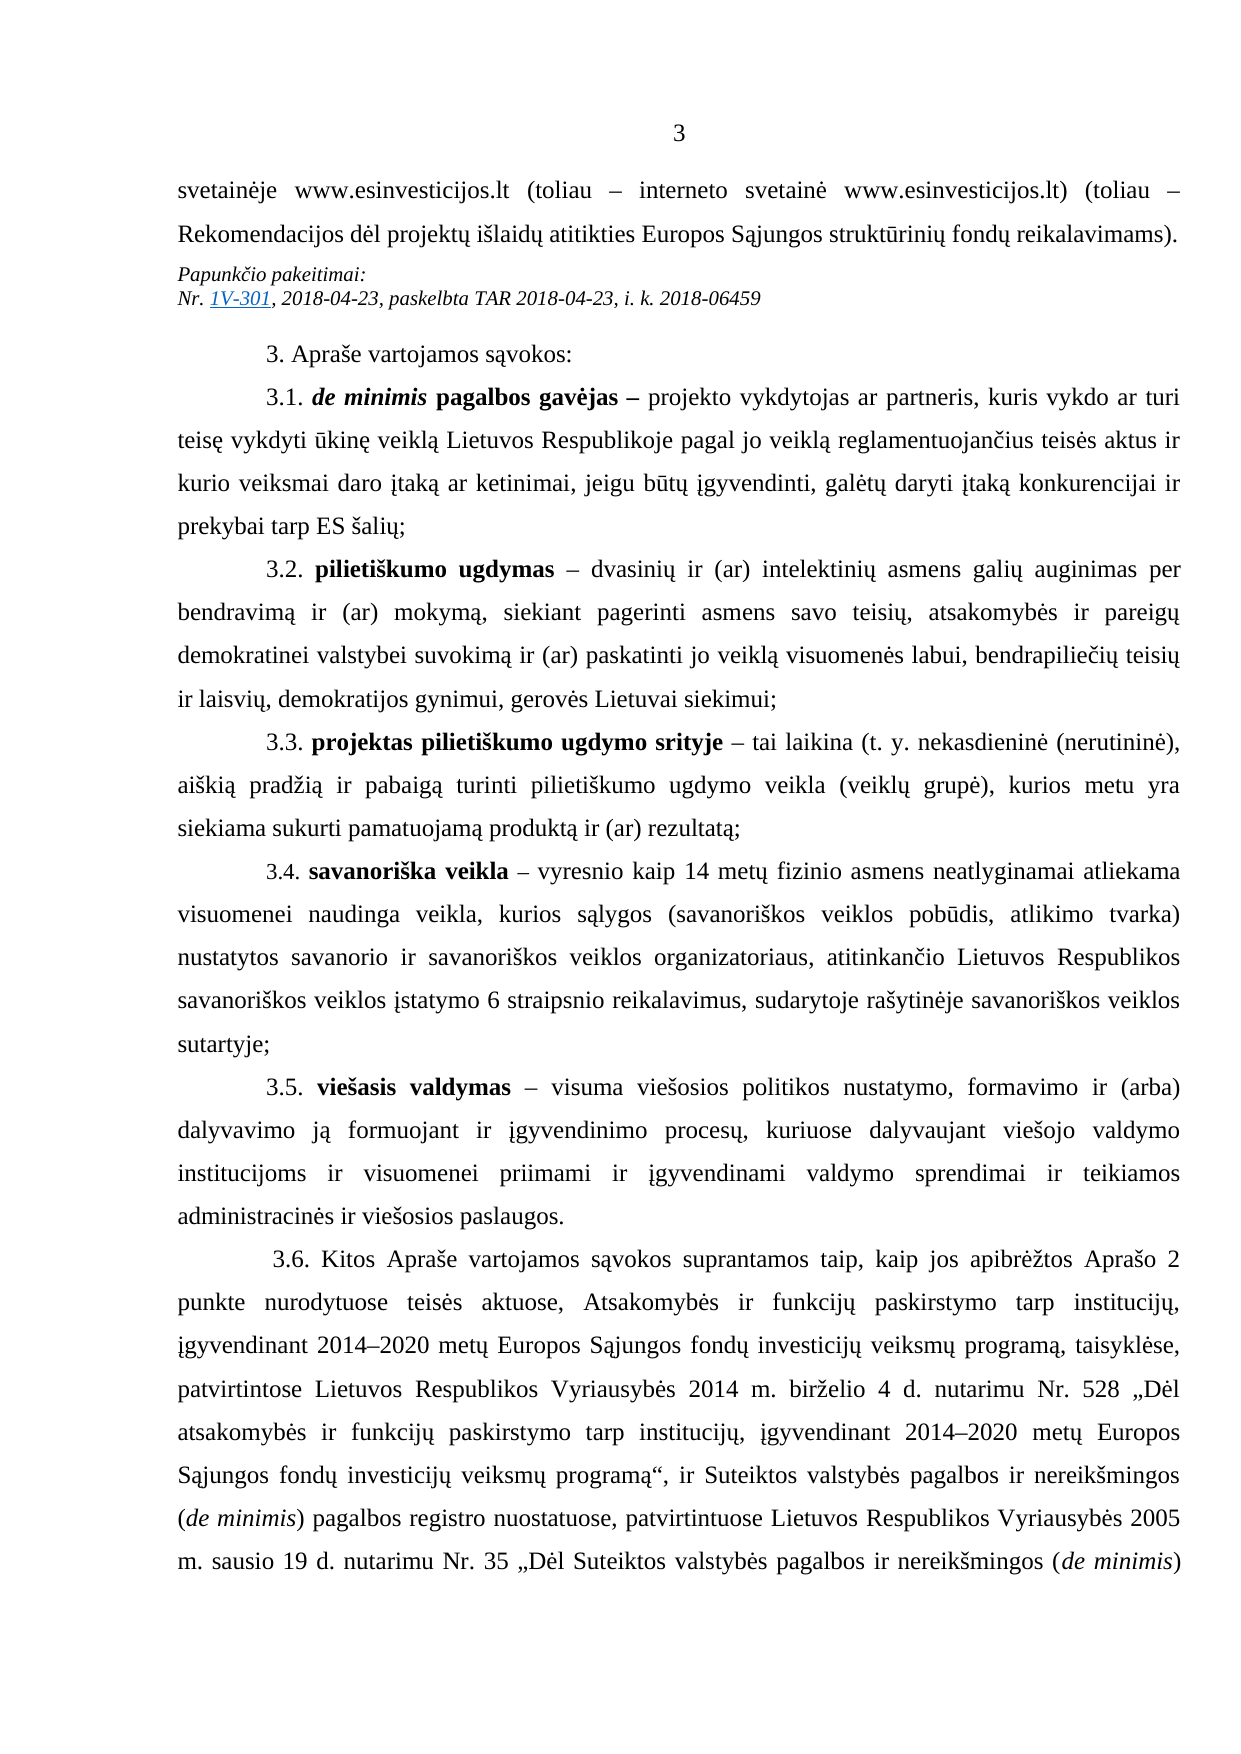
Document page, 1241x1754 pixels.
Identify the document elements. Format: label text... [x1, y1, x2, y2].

text 3.5. viešasis valdymas – visuma viešosios politikos nustatymo, formavimo ir (arba) dalyvavimo ją formuojant ir įgyvendinimo procesų, kuriuose dalyvaujant viešojo valdymo institucijoms ir visuomenei priimami ir įgyvendinami valdymo sprendimai ir teikiamos administracinės ir viešosios paslaugos. [177, 1072, 1181, 1230]
text 3.3. projektas pilietiškumo ugdymo srityje – tai laikina (t. y. nekasdieninė (nerutininė), aiškią pradžią ir pabaigą turinti pilietiškumo ugdymo veikla (veiklų grupė), kurios metu yra siekiama sukurti pamatuojamą produktą ir (ar) rezultatą; [177, 727, 1181, 842]
text 3. Apraše vartojamos sąvokos: [177, 339, 1181, 367]
text 3.4. savanoriška veikla – vyresnio kaip 14 metų fizinio asmens neatlyginamai atliekama visuomenei naudinga veikla, kurios sąlygos (savanoriškos veiklos pobūdis, atlikimo tvarka) nustatytos savanorio ir savanoriškos veiklos organizatoriaus, atitinkančio Lietuvos Respublikos savanoriškos veiklos įstatymo 6 straipsnio reikalavimus, sudarytoje rašytinėje savanoriškos veiklos sutartyje; [177, 856, 1181, 1057]
text Papunkčio pakeitimai: [177, 262, 1181, 286]
text Nr. 1V-301, 2018-04-23, paskelbta TAR 2018-04-23, i. k. 2018-06459 [177, 286, 1181, 310]
text 3.1. de minimis pagalbos gavėjas – projekto vykdytojas ar partneris, kuris vykdo ar turi teisę vykdyti ūkinę veiklą Lietuvos Respublikoje pagal jo veiklą reglamentuojančius teisės aktus ir kurio veiksmai daro įtaką ar ketinimai, jeigu būtų įgyvendinti, galėtų daryti įtaką konkurencijai ir prekybai tarp ES šalių; [177, 382, 1181, 540]
text 3.6. Kitos Apraše vartojamos sąvokos suprantamos taip, kaip jos apibrėžtos Aprašo 2 punkte nurodytuose teisės aktuose, Atsakomybės ir funkcijų paskirstymo tarp institucijų, įgyvendinant 2014–2020 metų Europos Sąjungos fondų investicijų veiksmų programą, taisyklėse, patvirtintose Lietuvos Respublikos Vyriausybės 2014 m. birželio 4 d. nutarimu Nr. 528 „Dėl atsakomybės ir funkcijų paskirstymo tarp institucijų, įgyvendinant 2014–2020 metų Europos Sąjungos fondų investicijų veiksmų programą“, ir Suteiktos valstybės pagalbos ir nereikšmingos (de minimis) pagalbos registro nuostatuose, patvirtintuose Lietuvos Respublikos Vyriausybės 2005 m. sausio 19 d. nutarimu Nr. 35 „Dėl Suteiktos valstybės pagalbos ir nereikšmingos (de minimis) [177, 1244, 1181, 1575]
text svetainėje www.esinvesticijos.lt (toliau – interneto svetainė www.esinvesticijos.lt) (toliau – Rekomendacijos dėl projektų išlaidų atitikties Europos Sąjungos struktūrinių fondų reikalavimams). [177, 176, 1181, 247]
text 3.2. pilietiškumo ugdymas – dvasinių ir (ar) intelektinių asmens galių auginimas per bendravimą ir (ar) mokymą, siekiant pagerinti asmens savo teisių, atsakomybės ir pareigų demokratinei valstybei suvokimą ir (ar) paskatinti jo veiklą visuomenės labui, bendrapiliečių teisių ir laisvių, demokratijos gynimui, gerovės Lietuvai siekimui; [177, 554, 1181, 712]
